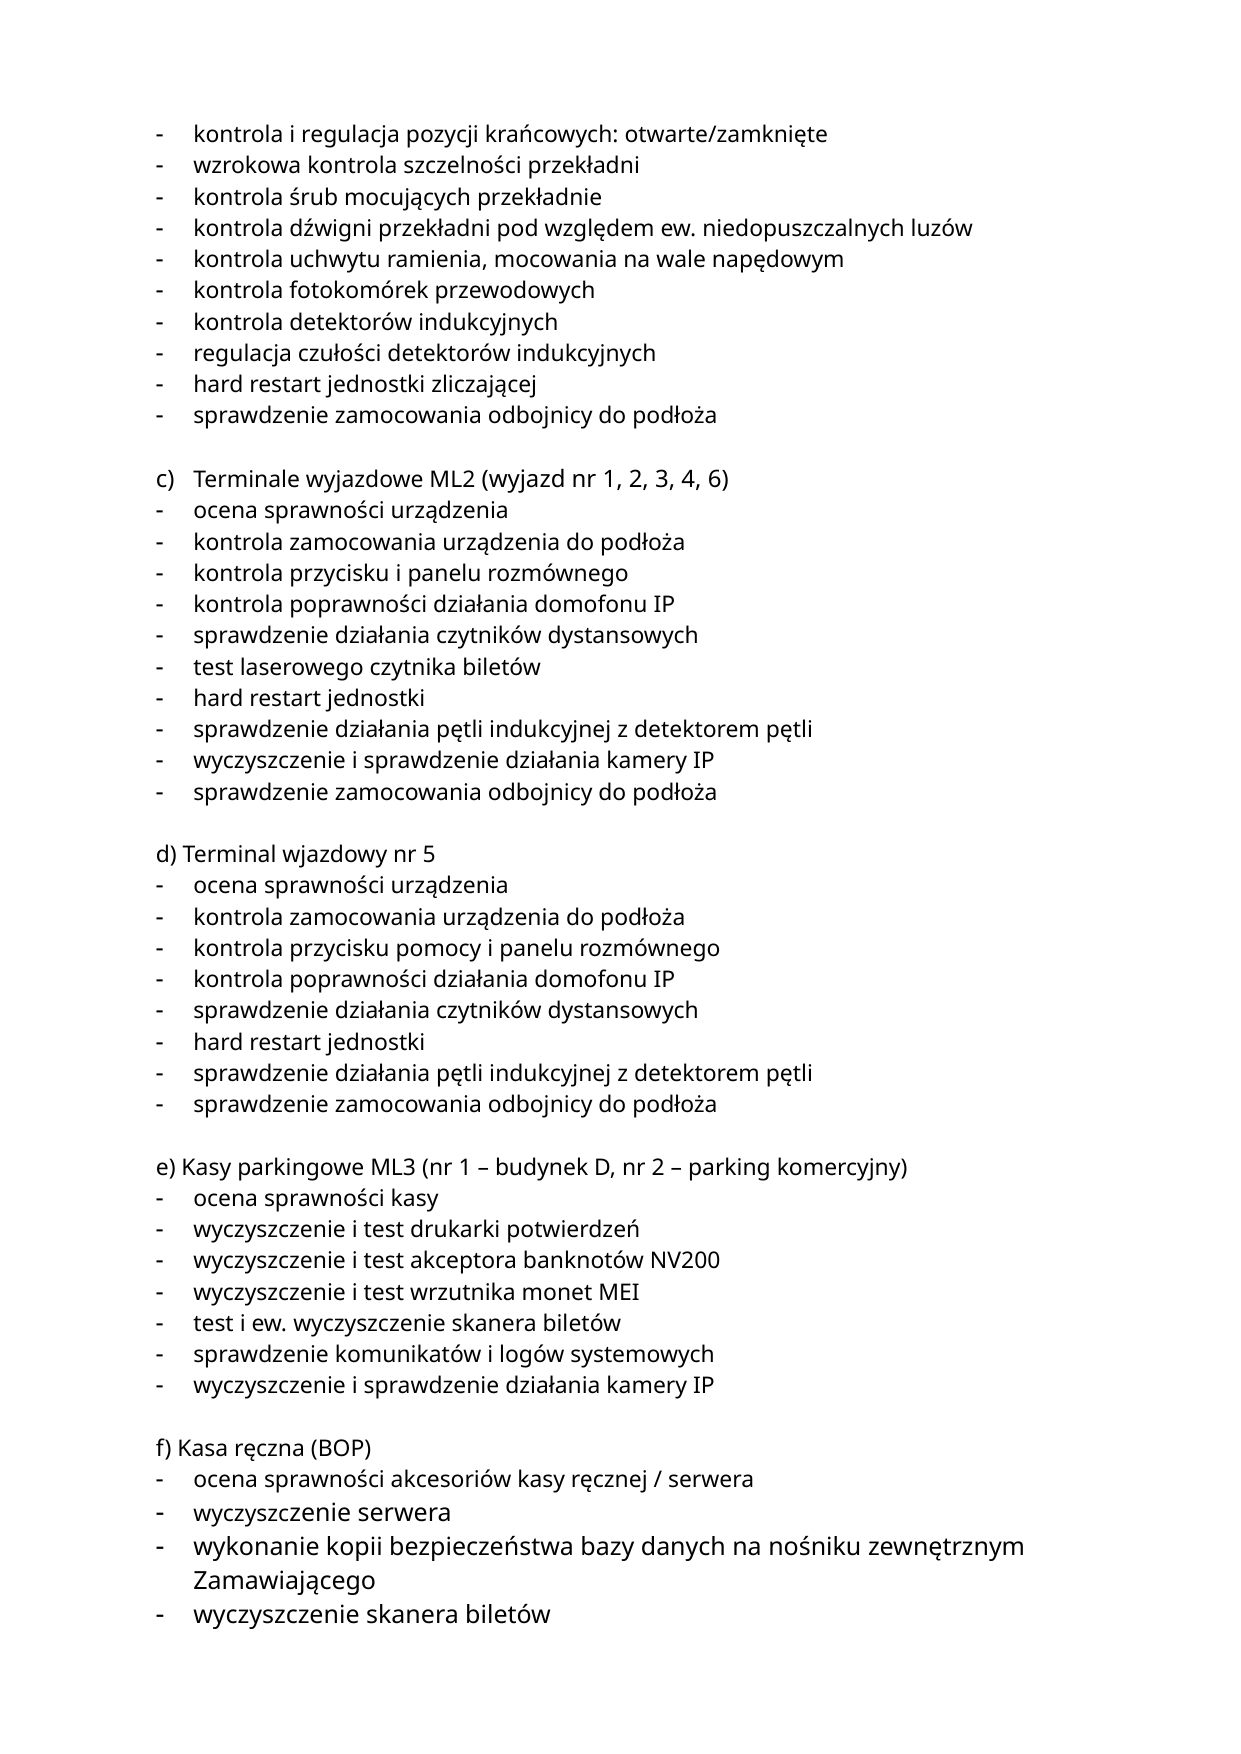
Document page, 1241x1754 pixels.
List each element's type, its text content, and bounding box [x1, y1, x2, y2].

list kontrola fotokomórek przewodowych [156, 274, 1122, 306]
list kontrola przycisku pomocy i panelu rozmównego [156, 932, 1122, 963]
list wyczyszczenie skanera biletów [156, 1597, 1122, 1631]
list wyczyszczenie i test akceptora banknotów NV200 [156, 1244, 1122, 1276]
list sprawdzenie komunikatów i logów systemowych [156, 1338, 1122, 1369]
list hard restart jednostki [156, 682, 1122, 713]
list wyczyszczenie i sprawdzenie działania kamery IP [156, 1369, 1122, 1401]
list wyczyszczenie i test drukarki potwierdzeń [156, 1213, 1122, 1244]
list kontrola poprawności działania domofonu IP [156, 963, 1122, 994]
list wykonanie kopii bezpieczeństwa bazy danych na nośniku zewnętrznym Zamawiającego [156, 1528, 1122, 1597]
list kontrola śrub mocujących przekładnie [156, 181, 1122, 212]
list sprawdzenie działania czytników dystansowych [156, 619, 1122, 651]
list sprawdzenie zamocowania odbojnicy do podłoża [156, 776, 1122, 807]
list sprawdzenie zamocowania odbojnicy do podłoża [156, 1088, 1122, 1119]
list kontrola i regulacja pozycji krańcowych: otwarte/zamknięte [156, 118, 1122, 149]
list wzrokowa kontrola szczelności przekładni [156, 149, 1122, 181]
list sprawdzenie działania pętli indukcyjnej z detektorem pętli [156, 713, 1122, 744]
text e) Kasy parkingowe ML3 (nr 1 – budynek D, nr 2 – parking komercyjny) [156, 1151, 1122, 1182]
list kontrola uchwytu ramienia, mocowania na wale napędowym [156, 243, 1122, 274]
list sprawdzenie działania pętli indukcyjnej z detektorem pętli [156, 1057, 1122, 1088]
list kontrola dźwigni przekładni pod względem ew. niedopuszczalnych luzów [156, 212, 1122, 243]
list hard restart jednostki zliczającej [156, 368, 1122, 399]
list wyczyszczenie i test wrzutnika monet MEI [156, 1276, 1122, 1307]
list sprawdzenie zamocowania odbojnicy do podłoża [156, 399, 1122, 431]
list wyczyszczenie serwera [156, 1494, 1122, 1528]
list test i ew. wyczyszczenie skanera biletów [156, 1307, 1122, 1338]
list kontrola zamocowania urządzenia do podłoża [156, 901, 1122, 932]
list kontrola przycisku i panelu rozmównego [156, 557, 1122, 588]
list ocena sprawności urządzenia [156, 869, 1122, 901]
list regulacja czułości detektorów indukcyjnych [156, 337, 1122, 368]
list Terminale wyjazdowe ML2 (wyjazd nr 1, 2, 3, 4, 6) [156, 462, 1122, 494]
list ocena sprawności akcesoriów kasy ręcznej / serwera [156, 1463, 1122, 1494]
list hard restart jednostki [156, 1026, 1122, 1057]
list ocena sprawności kasy [156, 1182, 1122, 1213]
list sprawdzenie działania czytników dystansowych [156, 994, 1122, 1026]
list wyczyszczenie i sprawdzenie działania kamery IP [156, 744, 1122, 776]
list test laserowego czytnika biletów [156, 651, 1122, 682]
list kontrola poprawności działania domofonu IP [156, 588, 1122, 619]
list kontrola detektorów indukcyjnych [156, 306, 1122, 337]
text f) Kasa ręczna (BOP) [156, 1432, 1122, 1463]
list ocena sprawności urządzenia [156, 494, 1122, 526]
list kontrola zamocowania urządzenia do podłoża [156, 526, 1122, 557]
text d) Terminal wjazdowy nr 5 [156, 838, 1122, 869]
